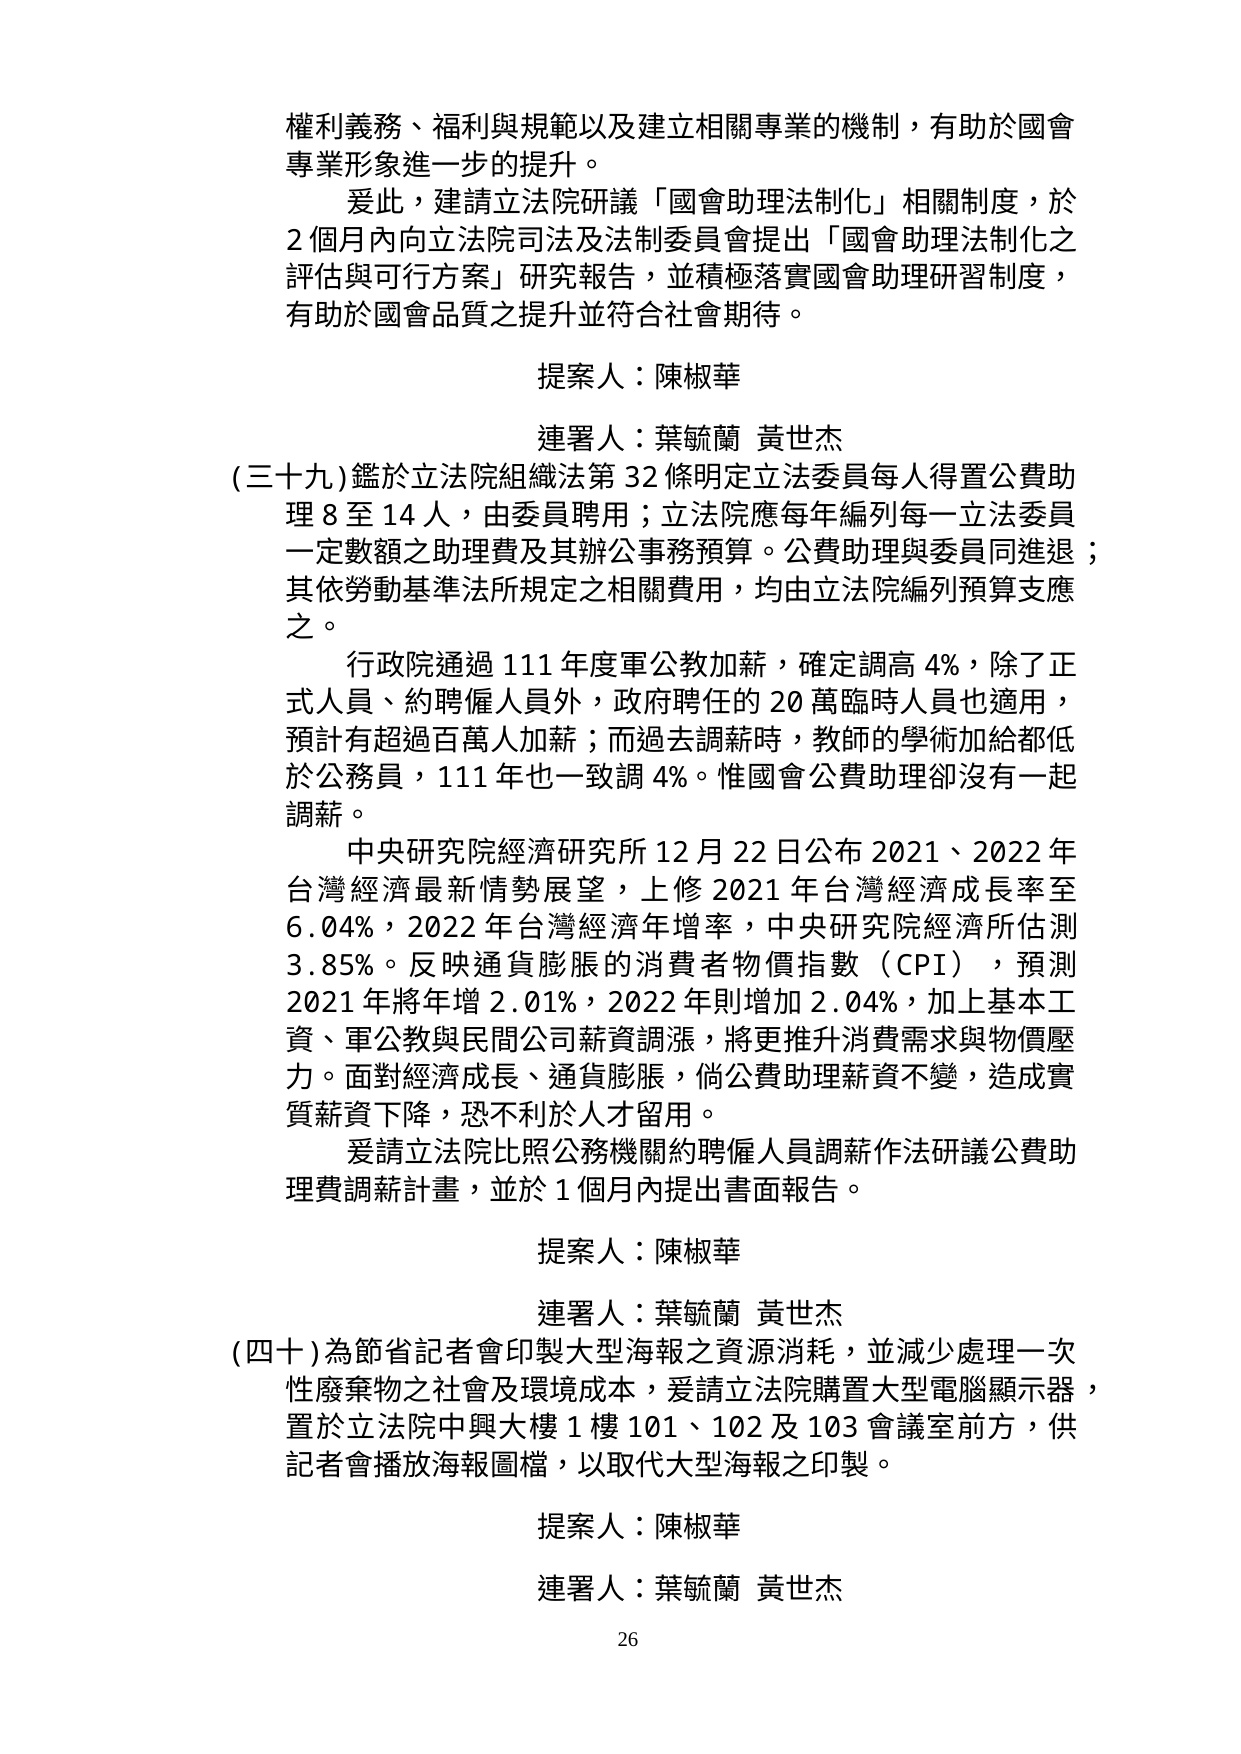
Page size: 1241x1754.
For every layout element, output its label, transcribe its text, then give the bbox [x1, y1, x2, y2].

text 中央研究院經濟研究所12月22日公布2021、2022年台灣經濟最新情勢展望，上修2021年台灣經濟成長率至6.04%，2022年台灣經濟年增率，中央研究院經濟所估測3.85%。反映通貨膨脹的消費者物價指數（CPI），預測2021年將年增2.01%，2022年則增加2.04%，加上基本工資、軍公教與民間公司薪資調漲，將更推升消費需求與物價壓力。面對經濟成長、通貨膨脹，倘公費助理薪資不變，造成實質薪資下降，恐不利於人才留用。 [285, 833, 1078, 1133]
text 連署人：葉毓蘭 黃世杰 [537, 1270, 1078, 1333]
text 提案人：陳椒華 [537, 1483, 1078, 1545]
text 連署人：葉毓蘭 黃世杰 [537, 395, 1078, 458]
text 爰請立法院比照公務機關約聘僱人員調薪作法研議公費助理費調薪計畫，並於1個月內提出書面報告。 [285, 1133, 1078, 1208]
text 連署人：葉毓蘭 黃世杰 [537, 1545, 1078, 1608]
text 權利義務、福利與規範以及建立相關專業的機制，有助於國會專業形象進一步的提升。 [227, 108, 1078, 183]
text 提案人：陳椒華 [537, 1208, 1078, 1270]
text 爰此，建請立法院研議「國會助理法制化」相關制度，於2個月內向立法院司法及法制委員會提出「國會助理法制化之評估與可行方案」研究報告，並積極落實國會助理研習制度，有助於國會品質之提升並符合社會期待。 [285, 183, 1078, 333]
text (四十)為節省記者會印製大型海報之資源消耗，並減少處理一次性廢棄物之社會及環境成本，爰請立法院購置大型電腦顯示器，置於立法院中興大樓1樓101、102及103會議室前方，供記者會播放海報圖檔，以取代大型海報之印製。 [227, 1333, 1078, 1483]
text 行政院通過111年度軍公教加薪，確定調高4%，除了正式人員、約聘僱人員外，政府聘任的20萬臨時人員也適用，預計有超過百萬人加薪；而過去調薪時，教師的學術加給都低於公務員，111年也一致調4%。惟國會公費助理卻沒有一起調薪。 [285, 645, 1078, 833]
text 提案人：陳椒華 [537, 333, 1078, 395]
text (三十九)鑑於立法院組織法第32條明定立法委員每人得置公費助理8至14人，由委員聘用；立法院應每年編列每一立法委員一定數額之助理費及其辦公事務預算。公費助理與委員同進退；其依勞動基準法所規定之相關費用，均由立法院編列預算支應之。 [227, 458, 1078, 645]
